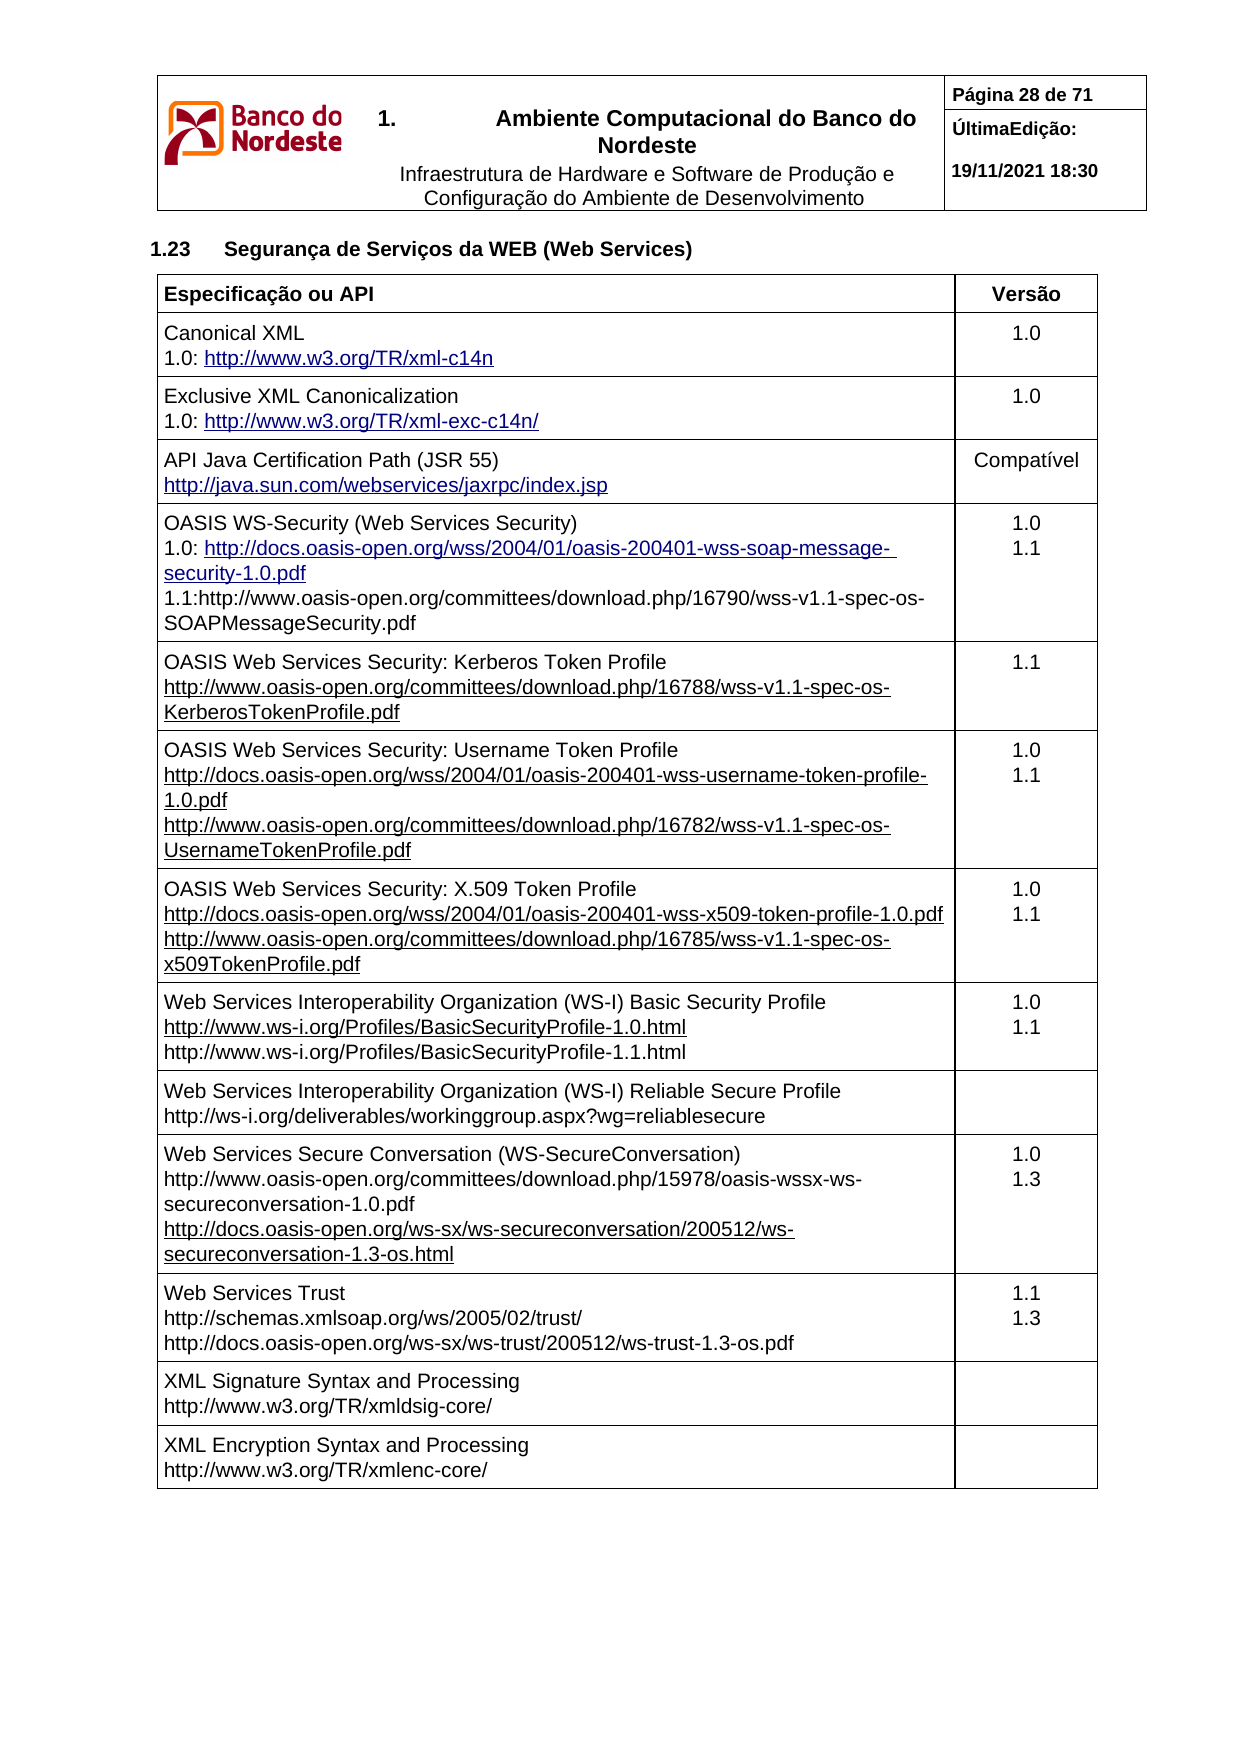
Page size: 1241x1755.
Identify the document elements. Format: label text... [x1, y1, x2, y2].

table_cell [956, 1362, 1097, 1424]
table_cell Canonical XML 1.0: http://www.w3.org/TR/xml-c14n [158, 313, 954, 376]
table_cell [956, 1426, 1097, 1488]
table_header Versão [956, 275, 1097, 312]
table_cell Exclusive XML Canonicalization 1.0: http://www.w3.org/TR/xml-exc-c14n/ [158, 377, 954, 439]
table_cell XML Encryption Syntax and Processing http://www.w3.org/TR/xmlenc-core/ [158, 1426, 954, 1488]
table_cell Web Services Trust http://schemas.xmlsoap.org/ws/2005/02/trust/ http://docs.oasis-open.org/ws-sx/ws-trust/200512/ws-trust-1.3-os.pdf [158, 1274, 954, 1361]
table_cell Web Services Secure Conversation (WS-SecureConversation) http://www.oasis-open.org/committees/download.php/15978/oasis-wssx-ws-secureconversation-1.0.pdf http://docs.oasis-open.org/ws-sx/ws-secureconversation/200512/ws-secureconversation-1.3-os.html [158, 1135, 954, 1272]
table_cell 1.1 1.3 [956, 1274, 1097, 1361]
table_cell Web Services Interoperability Organization (WS-I) Reliable Secure Profile http://ws-i.org/deliverables/workinggroup.aspx?wg=reliablesecure [158, 1071, 954, 1134]
table_cell 1.0 1.1 [956, 869, 1097, 982]
table_cell API Java Certification Path (JSR 55) http://java.sun.com/webservices/jaxrpc/index.jsp [158, 440, 954, 503]
table_cell 1.0 [956, 377, 1097, 439]
table_cell 1.0 1.3 [956, 1135, 1097, 1272]
table_header Especificação ou API [158, 275, 954, 312]
subtitle Segurança de Serviços da WEB (Web Services) [150, 236, 1090, 261]
table_cell 1.0 1.1 [956, 983, 1097, 1070]
table_cell 1.0 [956, 313, 1097, 376]
table_cell Compatível [956, 440, 1097, 503]
table_cell OASIS Web Services Security: Username Token Profile http://docs.oasis-open.org/wss/2004/01/oasis-200401-wss-username-token-profile-1.0.pdf http://www.oasis-open.org/committees/download.php/16782/wss-v1.1-spec-os-UsernameTokenProfile.pdf [158, 731, 954, 868]
table_cell OASIS Web Services Security: X.509 Token Profile http://docs.oasis-open.org/wss/2004/01/oasis-200401-wss-x509-token-profile-1.0.pdf http://www.oasis-open.org/committees/download.php/16785/wss-v1.1-spec-os-x509TokenProfile.pdf [158, 869, 954, 982]
table_cell 1.0 1.1 [956, 731, 1097, 868]
table_cell Web Services Interoperability Organization (WS-I) Basic Security Profile http://www.ws-i.org/Profiles/BasicSecurityProfile-1.0.html http://www.ws-i.org/Profiles/BasicSecurityProfile-1.1.html [158, 983, 954, 1070]
table_cell XML Signature Syntax and Processing http://www.w3.org/TR/xmldsig-core/ [158, 1362, 954, 1424]
table_cell OASIS Web Services Security: Kerberos Token Profile http://www.oasis-open.org/committees/download.php/16788/wss-v1.1-spec-os-KerberosTokenProfile.pdf [158, 642, 954, 730]
table_cell 1.1 [956, 642, 1097, 730]
table_cell 1.0 1.1 [956, 504, 1097, 641]
table_cell [956, 1071, 1097, 1134]
table_cell OASIS WS-Security (Web Services Security) 1.0: http://docs.oasis-open.org/wss/2004/01/oasis-200401-wss-soap-message- security-1.0.pdf 1.1:http://www.oasis-open.org/committees/download.php/16790/wss-v1.1-spec-os-SOAPMessageSecurity.pdf [158, 504, 954, 641]
